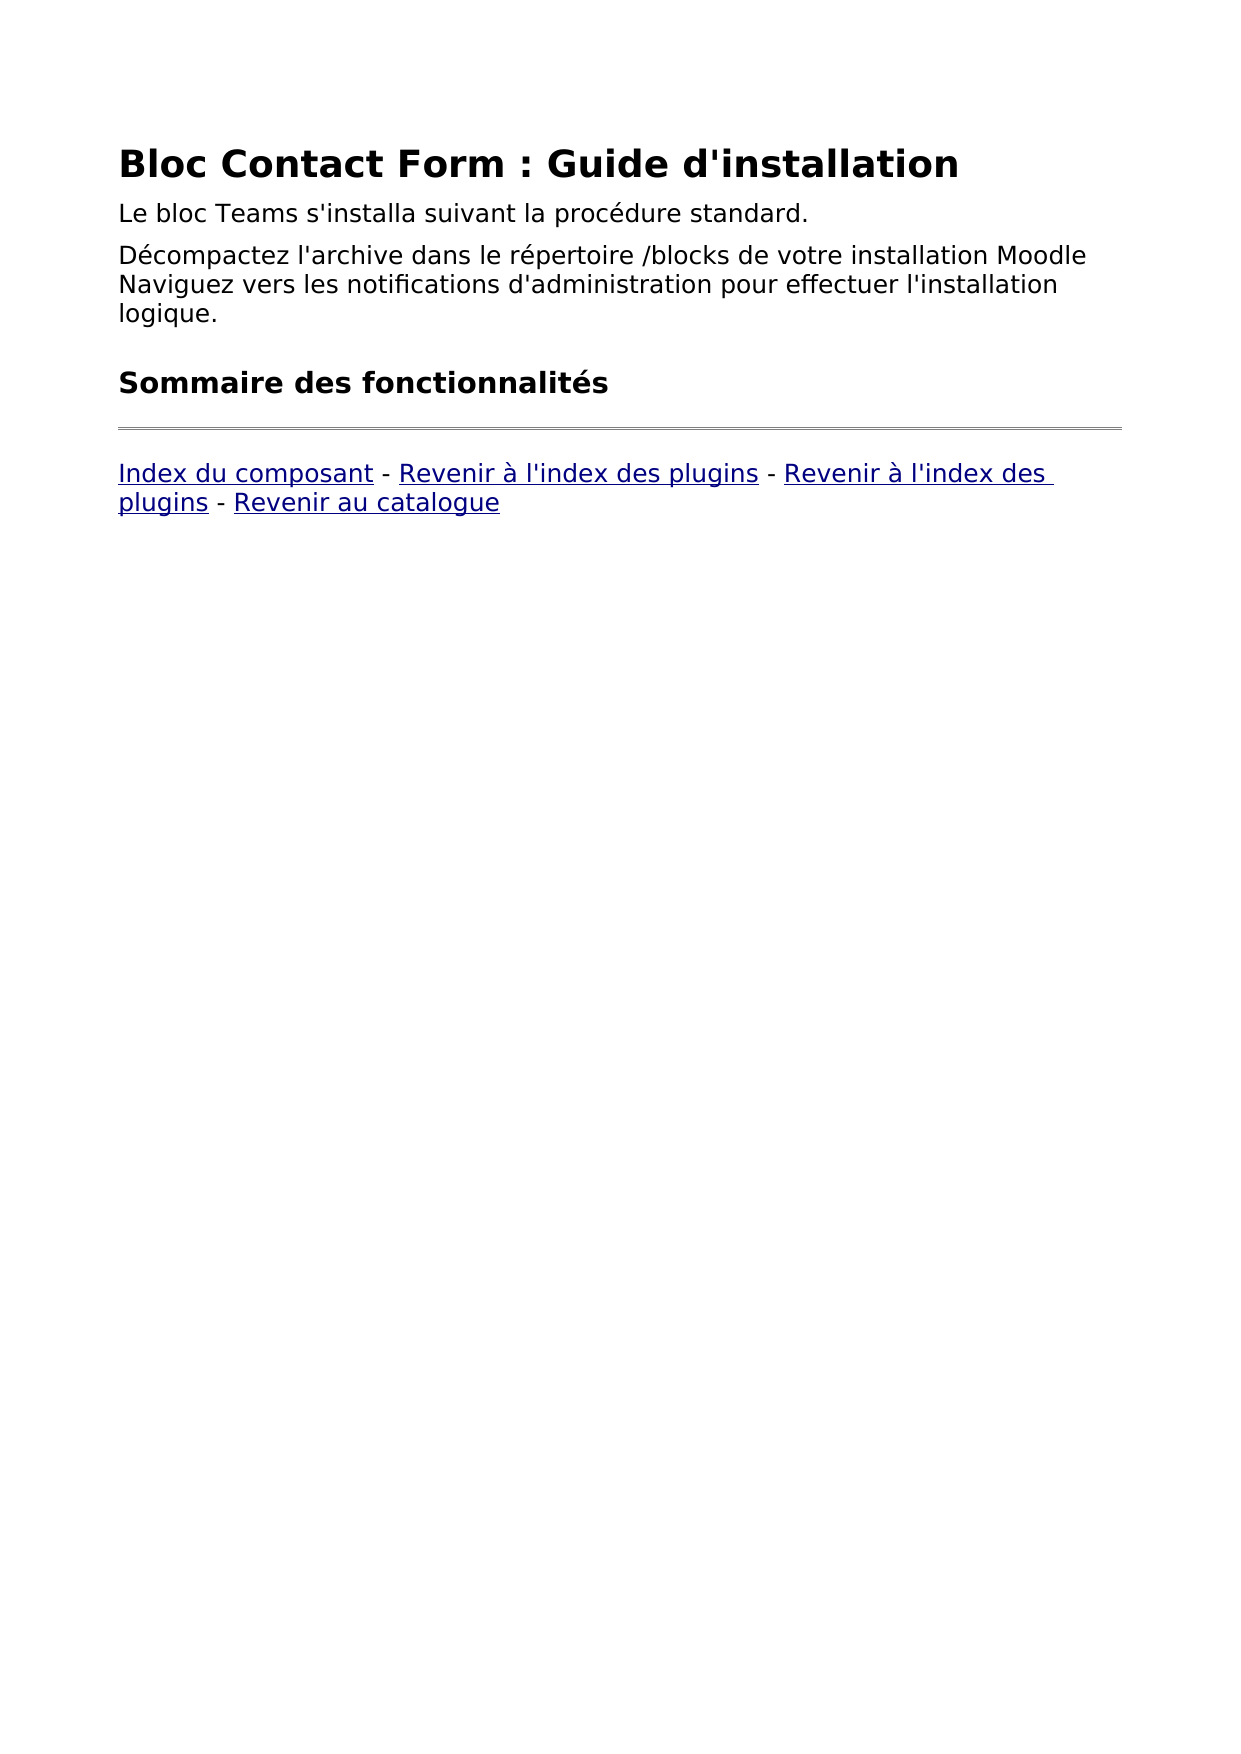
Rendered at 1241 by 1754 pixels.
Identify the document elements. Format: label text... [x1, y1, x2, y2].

text Le bloc Teams s'installa suivant la procédure standard. [118, 199, 1122, 228]
text Décompactez l'archive dans le répertoire /blocks de votre installation Moodle Naviguez vers les notifications d'administration pour effectuer l'installation logique. [118, 241, 1122, 328]
subtitle Bloc Contact Form : Guide d'installation [118, 143, 1122, 187]
text Index du composant - Revenir à l'index des plugins - Revenir à l'index des plugins - Revenir au catalogue [118, 459, 1122, 517]
subtitle Sommaire des fonctionnalités [118, 366, 1122, 400]
